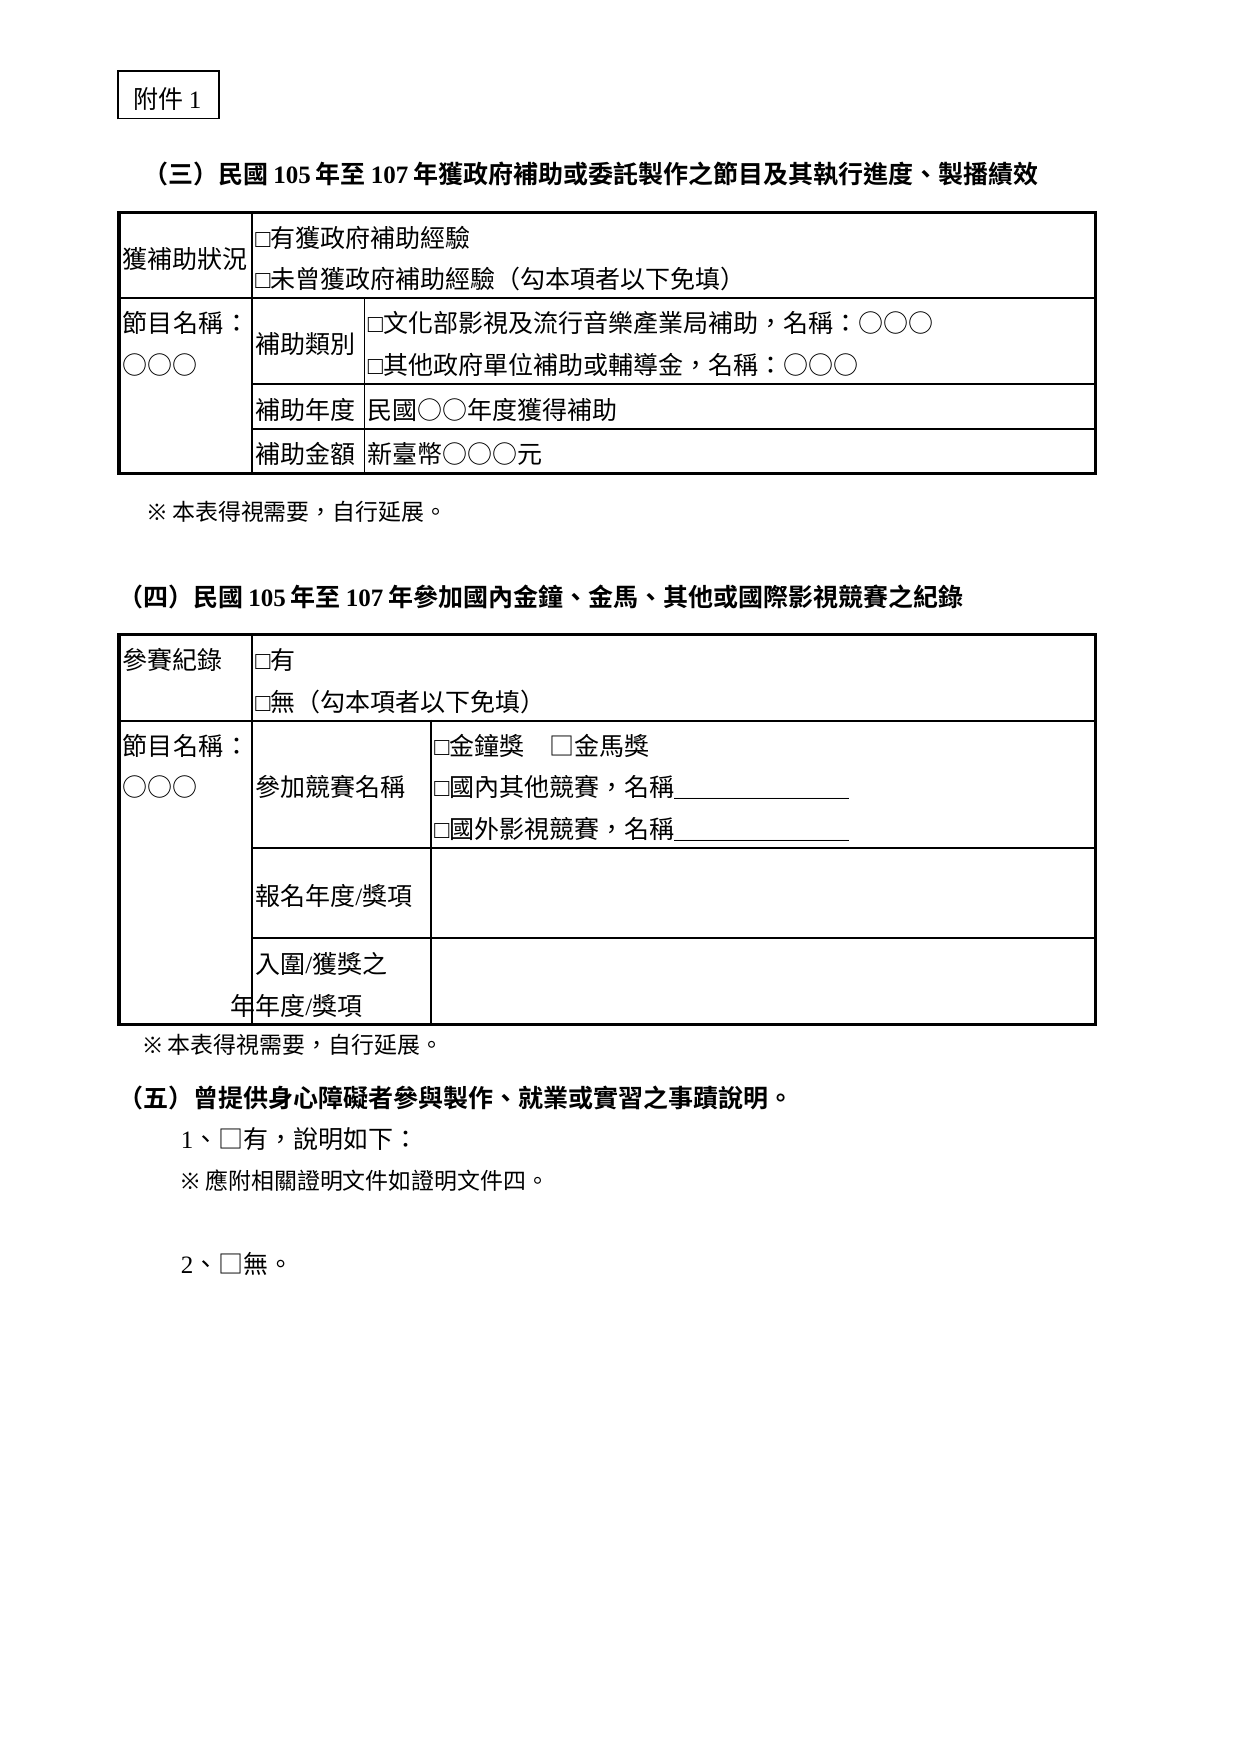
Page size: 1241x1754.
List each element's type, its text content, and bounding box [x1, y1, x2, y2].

subtitle ※ 本表得視需要，自行延展。 [143, 1026, 1122, 1060]
text 2、□無。 [181, 1240, 1122, 1281]
table_cell □金鐘獎 □金馬獎 □國內其他競賽，名稱＿＿＿＿＿＿＿ □國外影視競賽，名稱＿＿＿＿＿＿＿ [432, 722, 1094, 847]
text （三）民國105年至107年獲政府補助或委託製作之節目及其執行進度、製播績效 [143, 150, 1122, 192]
table_cell 補助年度 [253, 385, 364, 427]
table_cell 參加競賽名稱 [253, 722, 430, 847]
table_cell 節目名稱：○○○ [121, 722, 251, 1023]
text ※ 應附相關證明文件如證明文件四。 [181, 1156, 1122, 1198]
table_cell [432, 939, 1094, 1023]
table_cell 新臺幣○○○元 [365, 430, 1094, 472]
table_header 參賽紀錄 [121, 636, 251, 719]
text ※ 本表得視需要，自行延展。 [118, 494, 1122, 527]
subtitle （四）民國105年至107年參加國內金鐘、金馬、其他或國際影視競賽之紀錄 [118, 573, 1122, 614]
table_cell 民國○○年度獲得補助 [365, 385, 1094, 427]
table_cell □文化部影視及流行音樂產業局補助，名稱：○○○ □其他政府單位補助或輔導金，名稱：○○○ [365, 299, 1094, 383]
table_cell 補助金額 [253, 430, 364, 472]
table_cell 入圍/獲獎之 年年度/獎項 [253, 939, 430, 1023]
table_header □有 □無（勾本項者以下免填） [253, 636, 1094, 719]
table_cell 節目名稱：○○○ [121, 299, 251, 472]
table_cell 補助類別 [253, 299, 364, 383]
table_header □有獲政府補助經驗 □未曾獲政府補助經驗（勾本項者以下免填） [253, 214, 1094, 297]
table_header 獲補助狀況 [121, 214, 251, 297]
text （五）曾提供身心障礙者參與製作、就業或實習之事蹟說明。 [118, 1078, 1122, 1115]
table_cell [432, 849, 1094, 937]
text 1、□有，說明如下： [181, 1115, 1122, 1156]
table_cell 報名年度/獎項 [253, 849, 430, 937]
